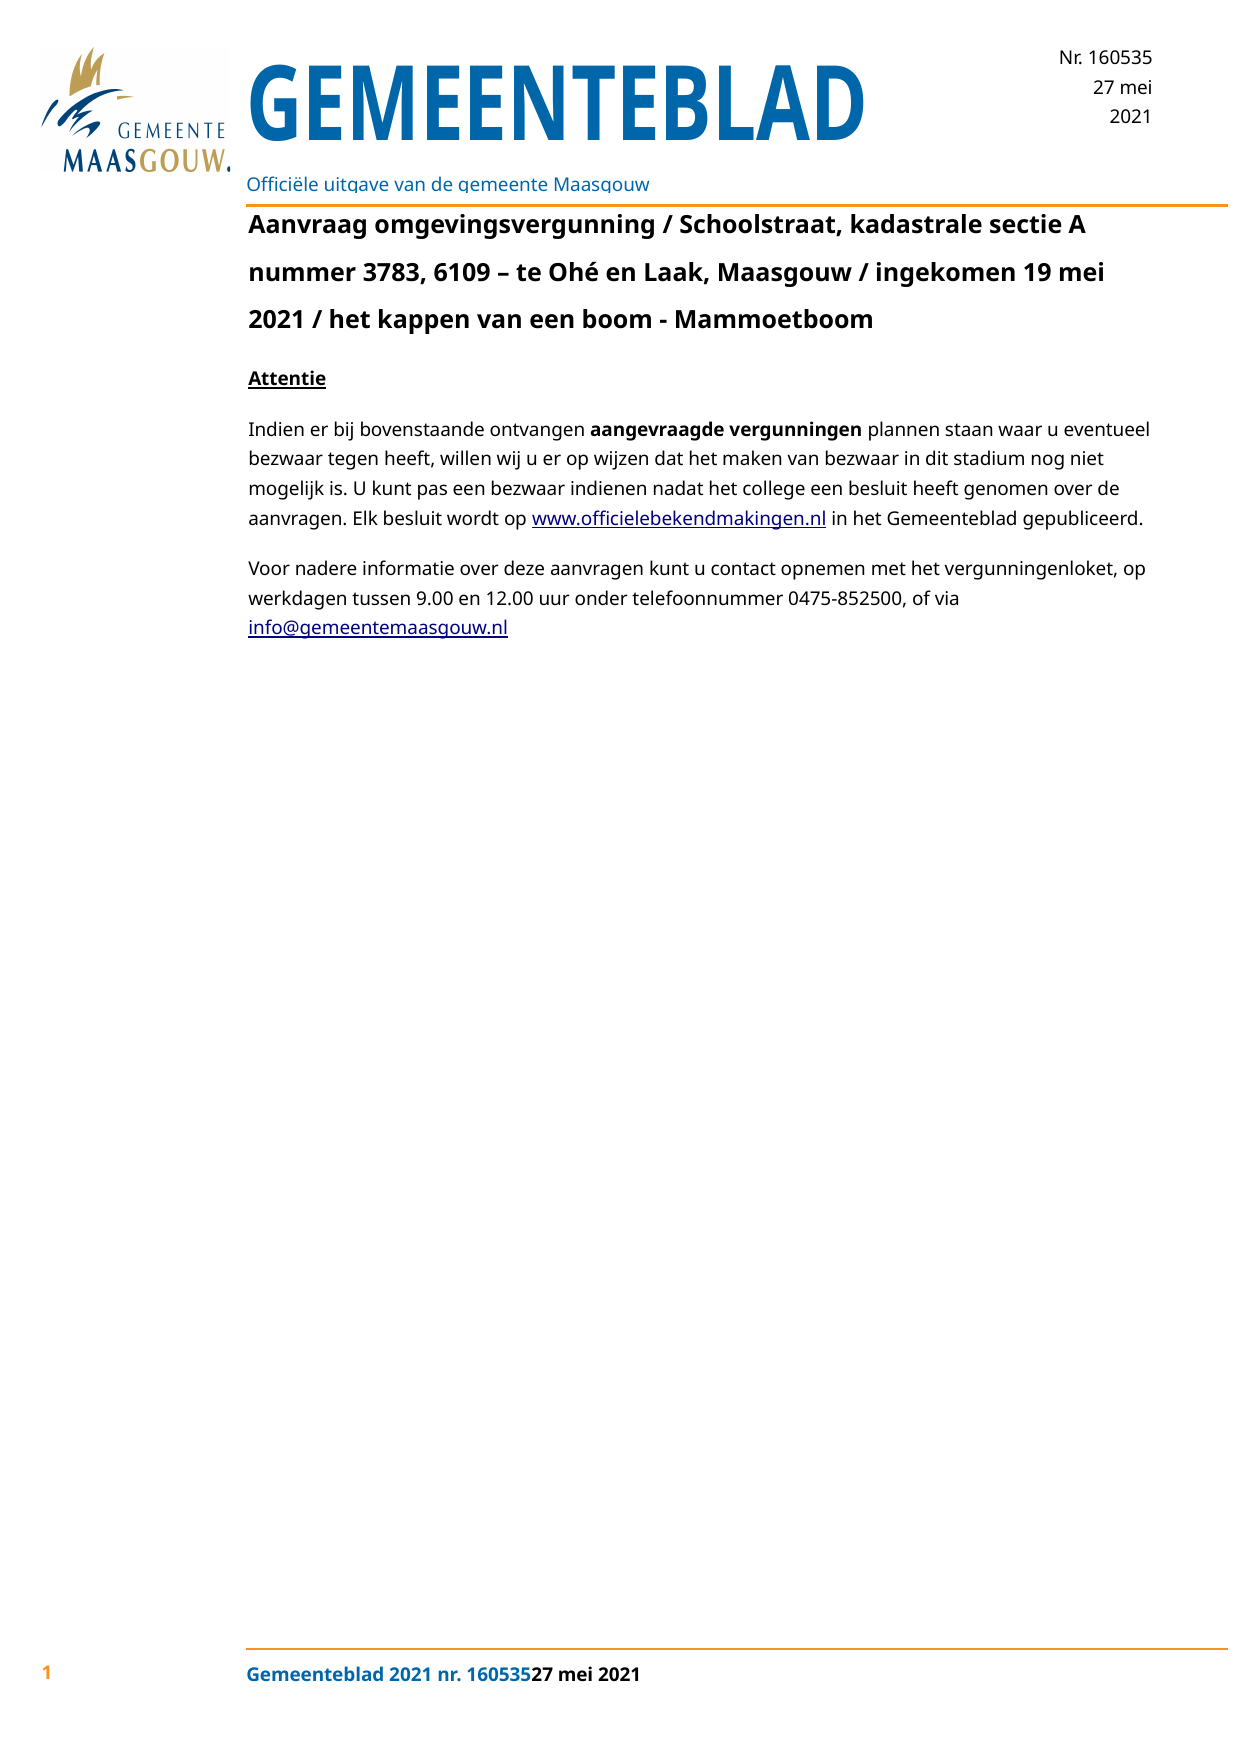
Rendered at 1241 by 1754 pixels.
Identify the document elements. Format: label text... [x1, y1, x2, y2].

text Indien er bij bovenstaande ontvangen aangevraagde vergunningen plannen staan waar u eventueel bezwaar tegen heeft, willen wij u er op wijzen dat het maken van bezwaar in dit stadium nog niet mogelijk is. U kunt pas een bezwaar indienen nadat het college een besluit heeft genomen over de aanvragen. Elk besluit wordt op www.officielebekendmakingen.nl in het Gemeenteblad gepubliceerd. [248, 416, 1152, 530]
text Attentie [248, 366, 1152, 391]
picture [41, 47, 231, 172]
text Voor nadere informatie over deze aanvragen kunt u contact opnemen met het vergunningenloket, op werkdagen tussen 9.00 en 12.00 uur onder telefoonnummer 0475-852500, of via info@gemeentemaasgouw.nl [248, 555, 1152, 640]
text Aanvraag omgevingsvergunning / Schoolstraat, kadastrale sectie A nummer 3783, 6109 – te Ohé en Laak, Maasgouw / ingekomen 19 mei 2021 / het kappen van een boom - Mammoetboom [248, 207, 1152, 336]
